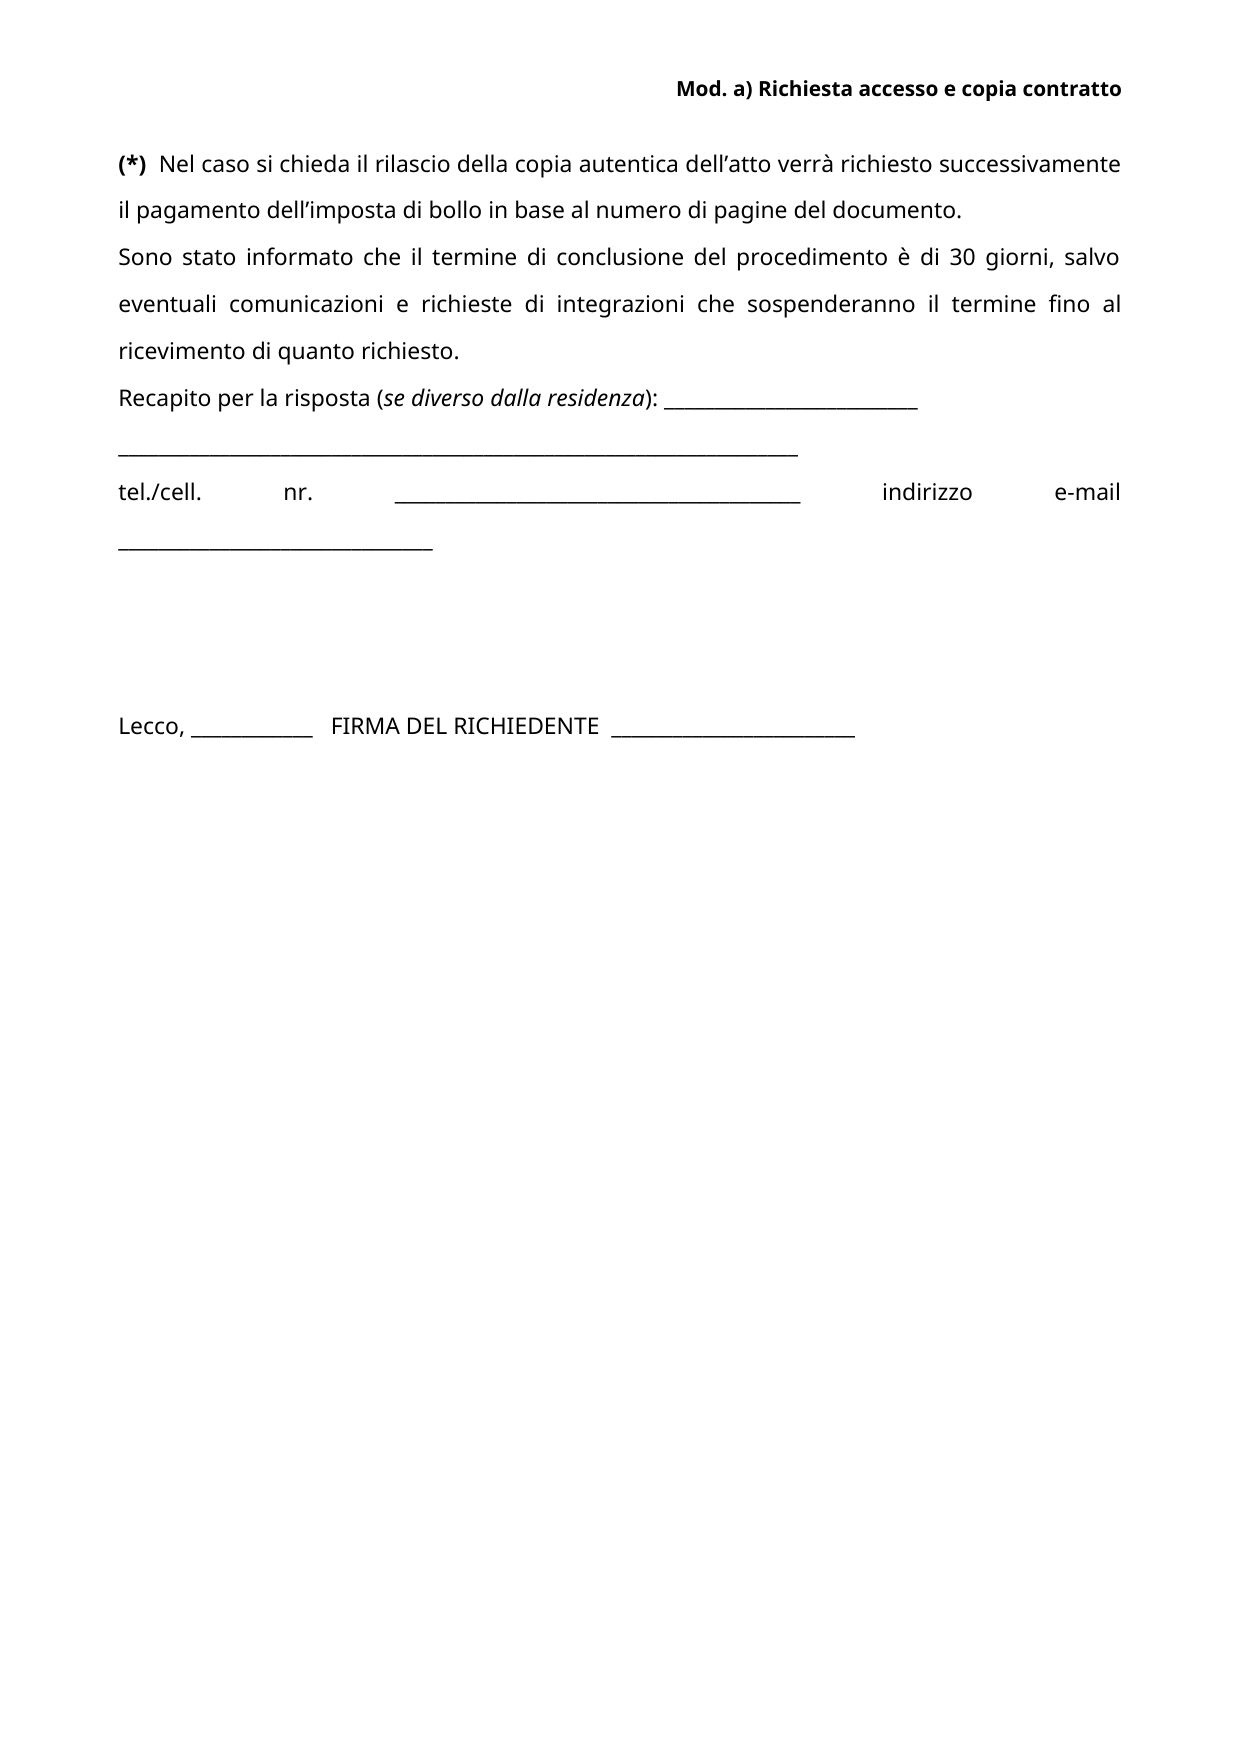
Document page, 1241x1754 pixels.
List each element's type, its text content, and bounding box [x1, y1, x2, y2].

text (*) Nel caso si chieda il rilascio della copia autentica dell’atto verrà richiesto successivamente il pagamento dell’imposta di bollo in base al numero di pagine del documento. [118, 148, 1122, 226]
text Sono stato informato che il termine di conclusione del procedimento è di 30 giorni, salvo eventuali comunicazioni e richieste di integrazioni che sospenderanno il termine fino al ricevimento di quanto richiesto. [118, 241, 1122, 366]
text tel./cell. nr. ________________________________________ indirizzo e-mail _______________________________ [118, 476, 1122, 554]
text Recapito per la risposta (se diverso dalla residenza): _________________________ [118, 382, 1122, 413]
text ___________________________________________________________________ [118, 429, 1122, 460]
text Lecco, ____________ FIRMA DEL RICHIEDENTE ________________________ [118, 710, 1122, 741]
